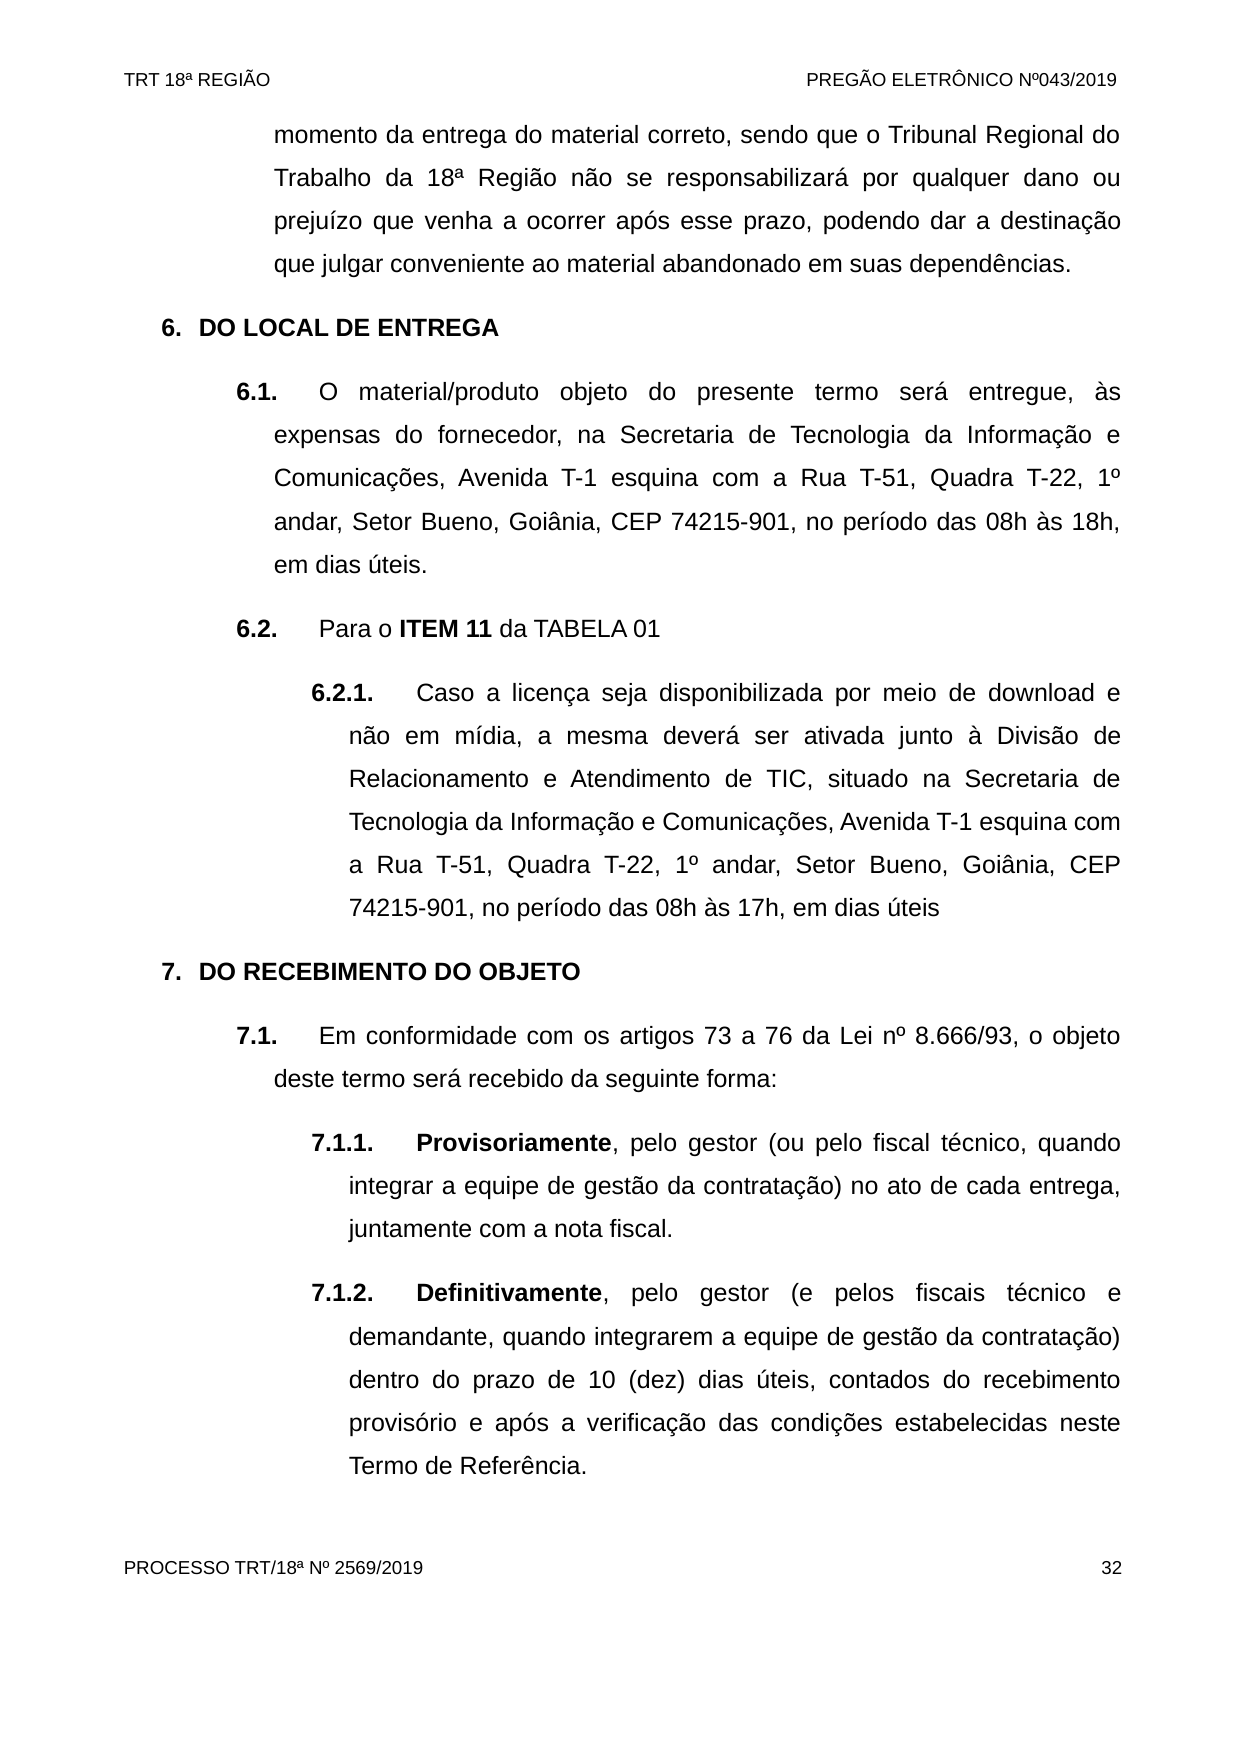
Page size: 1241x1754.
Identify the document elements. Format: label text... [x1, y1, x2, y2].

list Provisoriamente, pelo gestor (ou pelo fiscal técnico, quando integrar a equipe de gestão da contratação) no ato de cada entrega, juntamente com a nota fiscal. [311, 1128, 1122, 1243]
list Para o ITEM 11 da TABELA 01 [236, 614, 1122, 642]
list DO LOCAL DE ENTREGA [161, 313, 1122, 342]
list momento da entrega do material correto, sendo que o Tribunal Regional do Trabalho da 18ª Região não se responsabilizará por qualquer dano ou prejuízo que venha a ocorrer após esse prazo, podendo dar a destinação que julgar conveniente ao material abandonado em suas dependências. [236, 120, 1122, 278]
list Caso a licença seja disponibilizada por meio de download e não em mídia, a mesma deverá ser ativada junto à Divisão de Relacionamento e Atendimento de TIC, situado na Secretaria de Tecnologia da Informação e Comunicações, Avenida T-1 esquina com a Rua T-51, Quadra T-22, 1º andar, Setor Bueno, Goiânia, CEP 74215-901, no período das 08h às 17h, em dias úteis [311, 678, 1122, 922]
list Em conformidade com os artigos 73 a 76 da Lei nº 8.666/93, o objeto deste termo será recebido da seguinte forma: [236, 1021, 1122, 1093]
list O material/produto objeto do presente termo será entregue, às expensas do fornecedor, na Secretaria de Tecnologia da Informação e Comunicações, Avenida T-1 esquina com a Rua T-51, Quadra T-22, 1º andar, Setor Bueno, Goiânia, CEP 74215-901, no período das 08h às 18h, em dias úteis. [236, 377, 1122, 578]
list DO RECEBIMENTO DO OBJETO [161, 957, 1122, 986]
list Definitivamente, pelo gestor (e pelos fiscais técnico e demandante, quando integrarem a equipe de gestão da contratação) dentro do prazo de 10 (dez) dias úteis, contados do recebimento provisório e após a verificação das condições estabelecidas neste Termo de Referência. [311, 1278, 1122, 1480]
